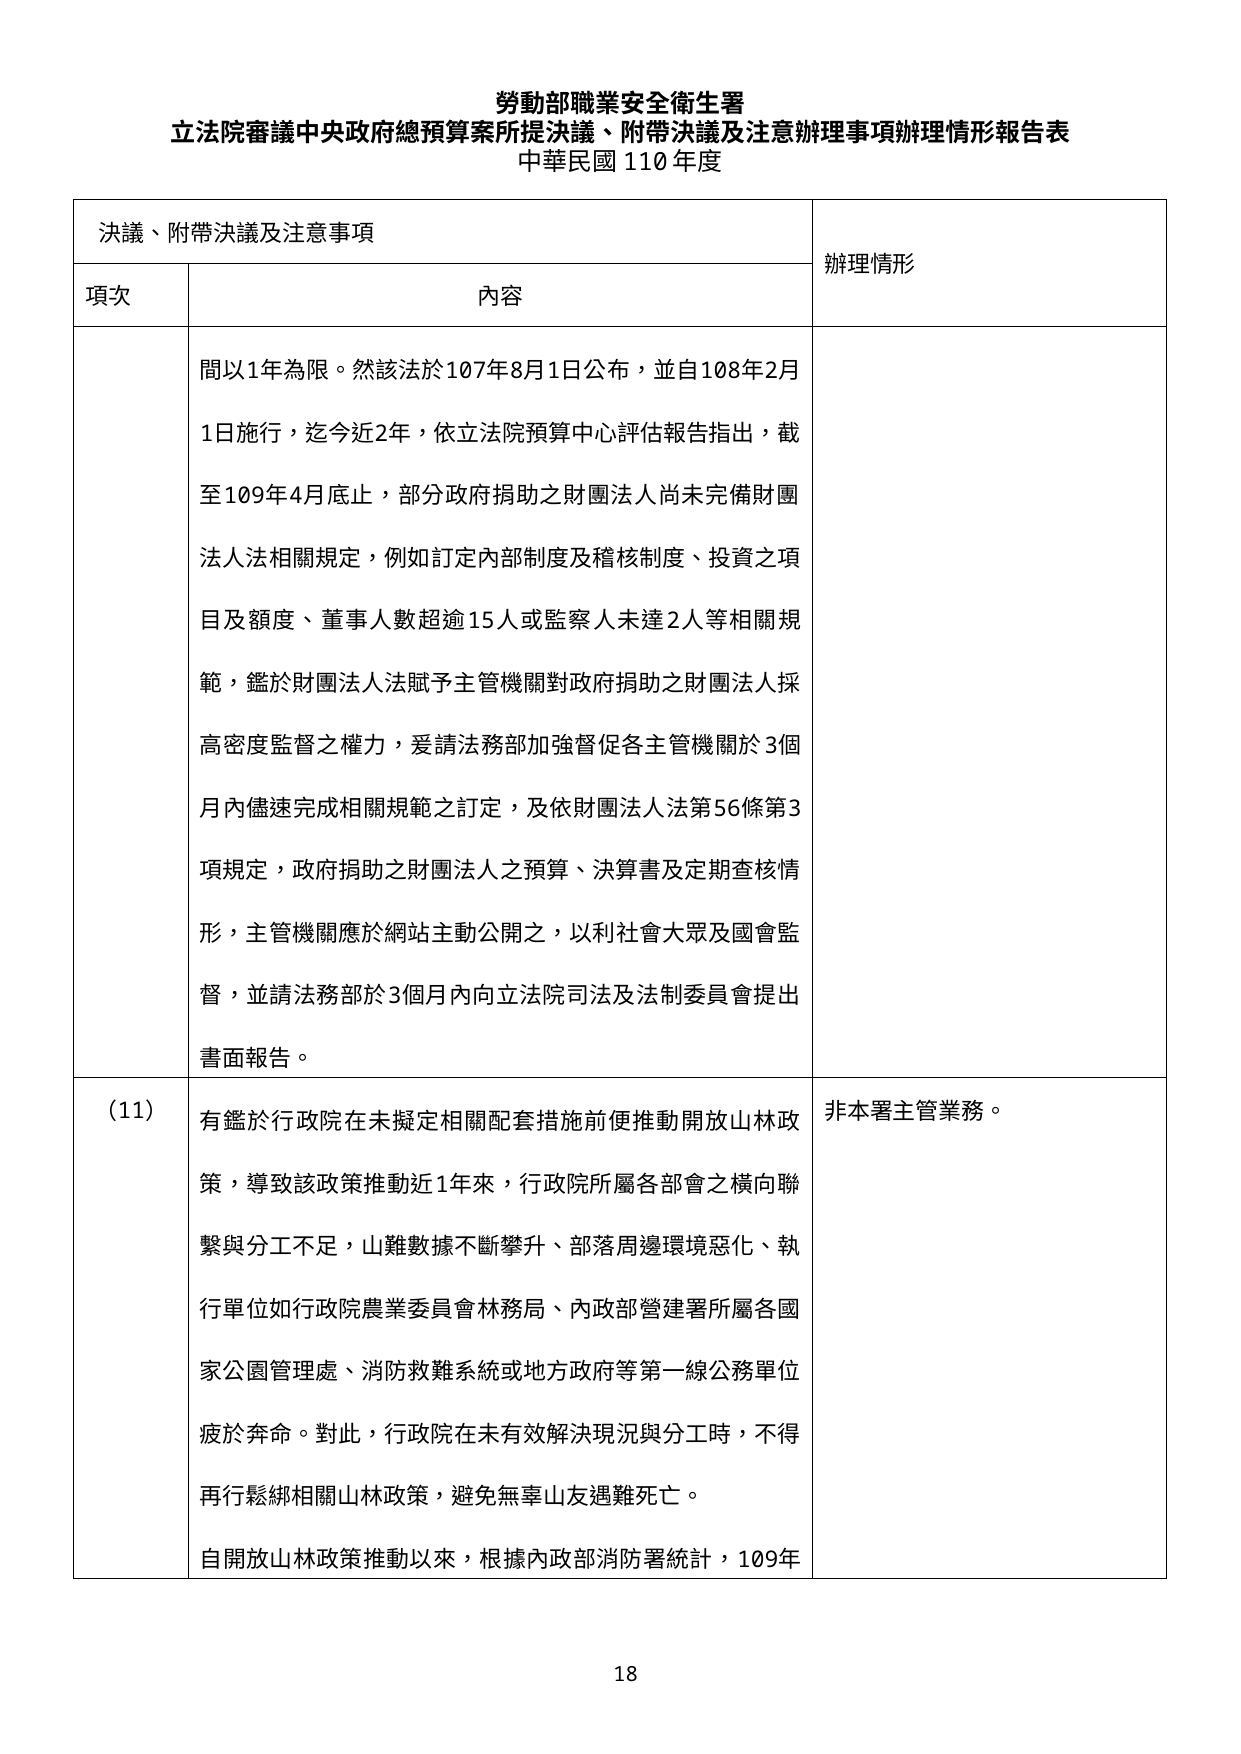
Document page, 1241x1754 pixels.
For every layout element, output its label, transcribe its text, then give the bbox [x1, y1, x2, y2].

table_header 決議、附帶決議及注意事項 [74, 200, 812, 262]
table_cell [74, 327, 188, 1077]
table_cell [813, 327, 1166, 1077]
table_cell 間以1年為限。然該法於107年8月1日公布，並自108年2月1日施行，迄今近2年，依立法院預算中心評估報告指出，截至109年4月底止，部分政府捐助之財團法人尚未完備財團法人法相關規定，例如訂定內部制度及稽核制度、投資之項目及額度、董事人數超逾15人或監察人未達2人等相關規範，鑑於財團法人法賦予主管機關對政府捐助之財團法人採高密度監督之權力，爰請法務部加強督促各主管機關於3個月內儘速完成相關規範之訂定，及依財團法人法第56條第3項規定，政府捐助之財團法人之預算、決算書及定期查核情形，主管機關應於網站主動公開之，以利社會大眾及國會監督，並請法務部於3個月內向立法院司法及法制委員會提出書面報告。 [189, 327, 812, 1077]
table_cell 內容 [189, 264, 812, 326]
table_header 辦理情形 [813, 200, 1166, 326]
table_cell 非本署主管業務。 [813, 1078, 1166, 1578]
table_cell [74, 1078, 188, 1578]
table_cell 有鑑於行政院在未擬定相關配套措施前便推動開放山林政策，導致該政策推動近1年來，行政院所屬各部會之橫向聯繫與分工不足，山難數據不斷攀升、部落周邊環境惡化、執行單位如行政院農業委員會林務局、內政部營建署所屬各國家公園管理處、消防救難系統或地方政府等第一線公務單位疲於奔命。對此，行政院在未有效解決現況與分工時，不得再行鬆綁相關山林政策，避免無辜山友遇難死亡。 自開放山林政策推動以來，根據內政部消防署統計，109年 [189, 1078, 812, 1578]
table_cell 項次 [74, 264, 188, 326]
